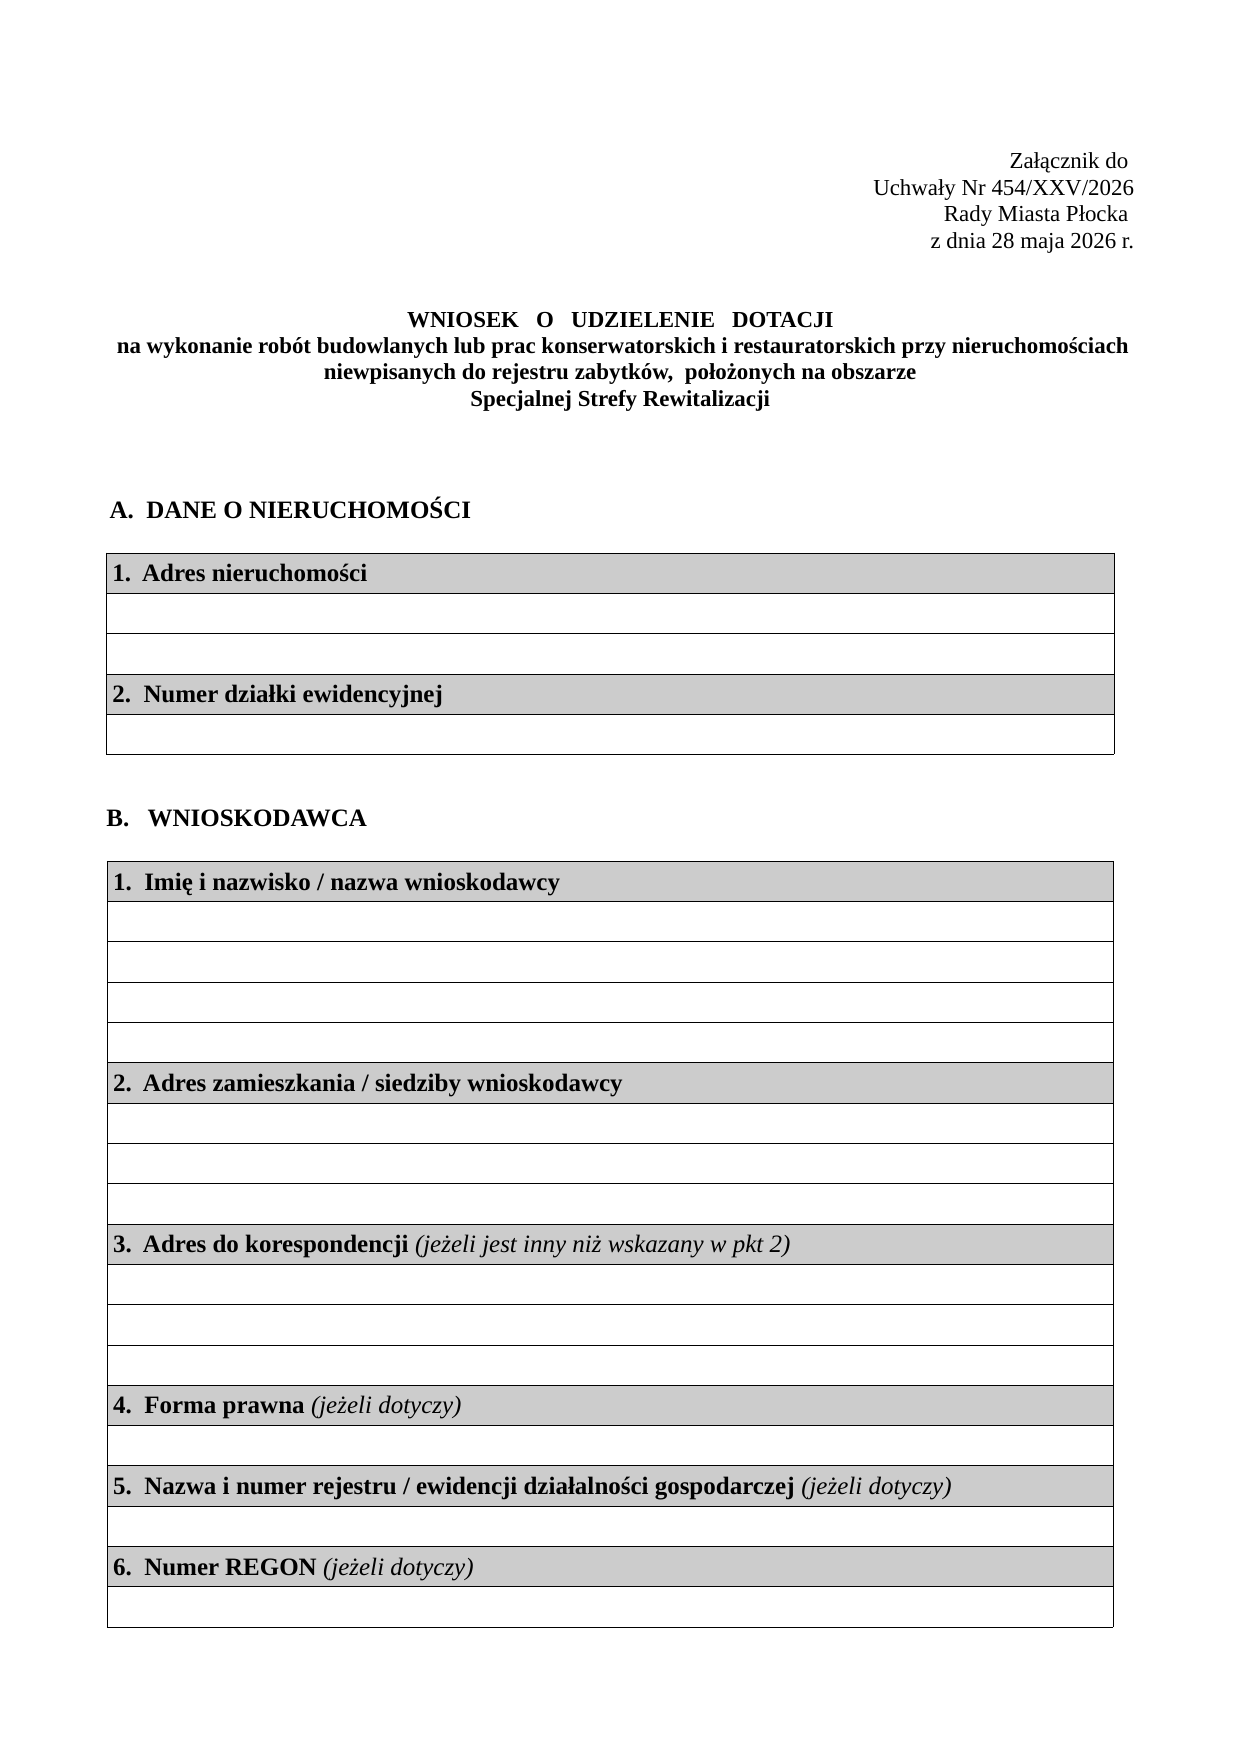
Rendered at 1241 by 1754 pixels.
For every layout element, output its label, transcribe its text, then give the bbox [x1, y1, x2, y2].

text Uchwały Nr 454/XXV/2026 [106, 174, 1134, 200]
table_cell [108, 983, 1113, 1022]
table_cell 5. Nazwa i numer rejestru / ewidencji działalności gospodarczej (jeżeli dotyczy) [108, 1466, 1113, 1506]
table_cell [108, 1507, 1113, 1546]
text B. WNIOSKODAWCA [106, 803, 1134, 832]
table_cell [108, 1305, 1113, 1344]
table_cell [107, 634, 1114, 673]
table_cell [108, 1346, 1113, 1385]
text na wykonanie robót budowlanych lub prac konserwatorskich i restauratorskich przy nieruchomościach niewpisanych do rejestru zabytków, położonych na obszarze [106, 332, 1134, 385]
table_cell [107, 715, 1114, 754]
table_cell [108, 1587, 1113, 1627]
text z dnia 28 maja 2026 r. [106, 227, 1134, 253]
table_cell [108, 1426, 1113, 1465]
table_cell [107, 594, 1114, 633]
table_cell [108, 1144, 1113, 1183]
text Rady Miasta Płocka [106, 200, 1134, 227]
table_cell [108, 1104, 1113, 1143]
table_cell [108, 1184, 1113, 1223]
table_cell [108, 902, 1113, 941]
table_cell [108, 942, 1113, 982]
table_cell 6. Numer REGON (jeżeli dotyczy) [108, 1547, 1113, 1586]
table_cell 3. Adres do korespondencji (jeżeli jest inny niż wskazany w pkt 2) [108, 1225, 1113, 1264]
table_header 1. Adres nieruchomości [107, 554, 1114, 593]
table_header 1. Imię i nazwisko / nazwa wnioskodawcy [108, 862, 1113, 901]
table_cell [108, 1023, 1113, 1062]
table_cell [108, 1265, 1113, 1304]
text Specjalnej Strefy Rewitalizacji [106, 385, 1134, 411]
text WNIOSEK O UDZIELENIE DOTACJI [106, 306, 1134, 332]
table_cell 2. Numer działki ewidencyjnej [107, 675, 1114, 714]
text A. DANE O NIERUCHOMOŚCI [109, 495, 1134, 524]
table_cell 2. Adres zamieszkania / siedziby wnioskodawcy [108, 1063, 1113, 1103]
table_cell 4. Forma prawna (jeżeli dotyczy) [108, 1386, 1113, 1425]
text Załącznik do [106, 148, 1134, 174]
